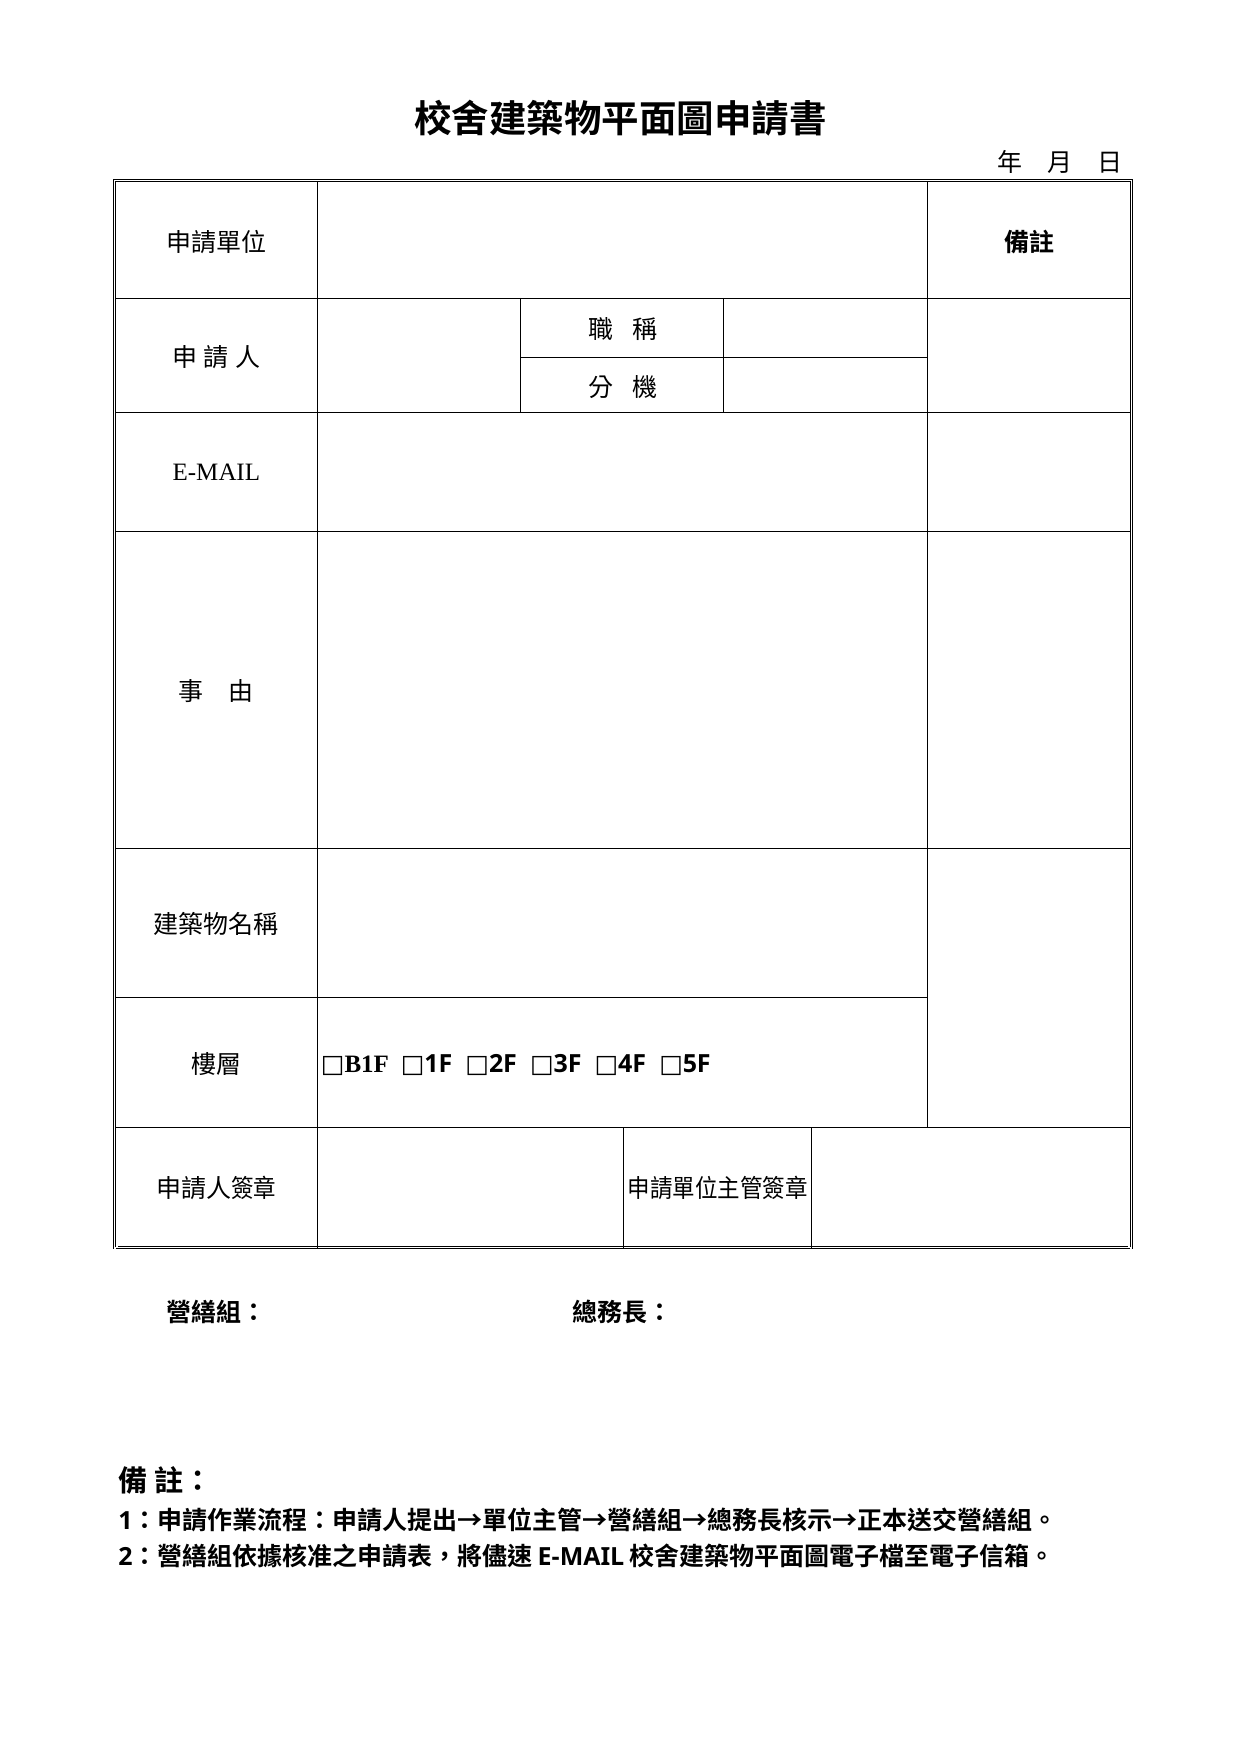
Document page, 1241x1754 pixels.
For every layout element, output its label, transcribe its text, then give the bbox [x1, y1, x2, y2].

table_cell [928, 849, 1130, 1127]
table_cell 申請人簽章 [116, 1128, 317, 1246]
table_cell [318, 1249, 521, 1292]
table_cell [318, 1128, 623, 1246]
table_cell [318, 413, 927, 531]
table_cell [318, 1329, 521, 1372]
table_cell [812, 1128, 1130, 1246]
table_cell [927, 1292, 1131, 1328]
table_cell [724, 358, 927, 412]
table_cell [115, 1246, 318, 1292]
table_cell [724, 299, 927, 357]
table_cell 申 請 人 [116, 299, 317, 412]
table_cell 事 由 [116, 532, 317, 848]
table_cell [724, 1249, 927, 1292]
table_cell [928, 532, 1130, 848]
table_cell [318, 1292, 521, 1328]
table_cell [928, 299, 1130, 412]
text 2：營繕組依據核准之申請表，將儘速E-MAIL校舍建築物平面圖電子檔至電子信箱。 [118, 1536, 1122, 1573]
text 備 註： [118, 1458, 1122, 1500]
table_cell [927, 1329, 1131, 1372]
text 校舍建築物平面圖申請書 [118, 89, 1122, 143]
table_cell [724, 1292, 927, 1328]
table_header 備註 [928, 182, 1130, 298]
table_cell [318, 299, 520, 412]
table_cell [318, 532, 927, 848]
table_cell [724, 1329, 927, 1372]
table_cell [521, 1329, 724, 1372]
table_cell [928, 413, 1130, 531]
table_cell [115, 1329, 318, 1372]
table_cell 總務長： [521, 1292, 724, 1328]
table_cell 分 機 [521, 358, 723, 412]
table_cell 樓層 [116, 998, 317, 1127]
table_cell [521, 1249, 724, 1292]
table_cell 建築物名稱 [116, 849, 317, 997]
table_cell 營繕組： [115, 1292, 318, 1328]
table_cell [927, 1246, 1131, 1292]
table_header 申請單位 [116, 182, 317, 298]
table_cell □B1F □1F □2F □3F □4F □5F [318, 998, 927, 1127]
text 1：申請作業流程：申請人提出→單位主管→營繕組→總務長核示→正本送交營繕組。 [118, 1500, 1122, 1536]
table_cell 申請單位主管簽章 [624, 1128, 811, 1246]
table_cell 職 稱 [521, 299, 723, 357]
table_cell E-MAIL [116, 413, 317, 531]
table_cell [318, 849, 927, 997]
text 年 月 日 [118, 143, 1122, 179]
table_header [318, 182, 927, 298]
